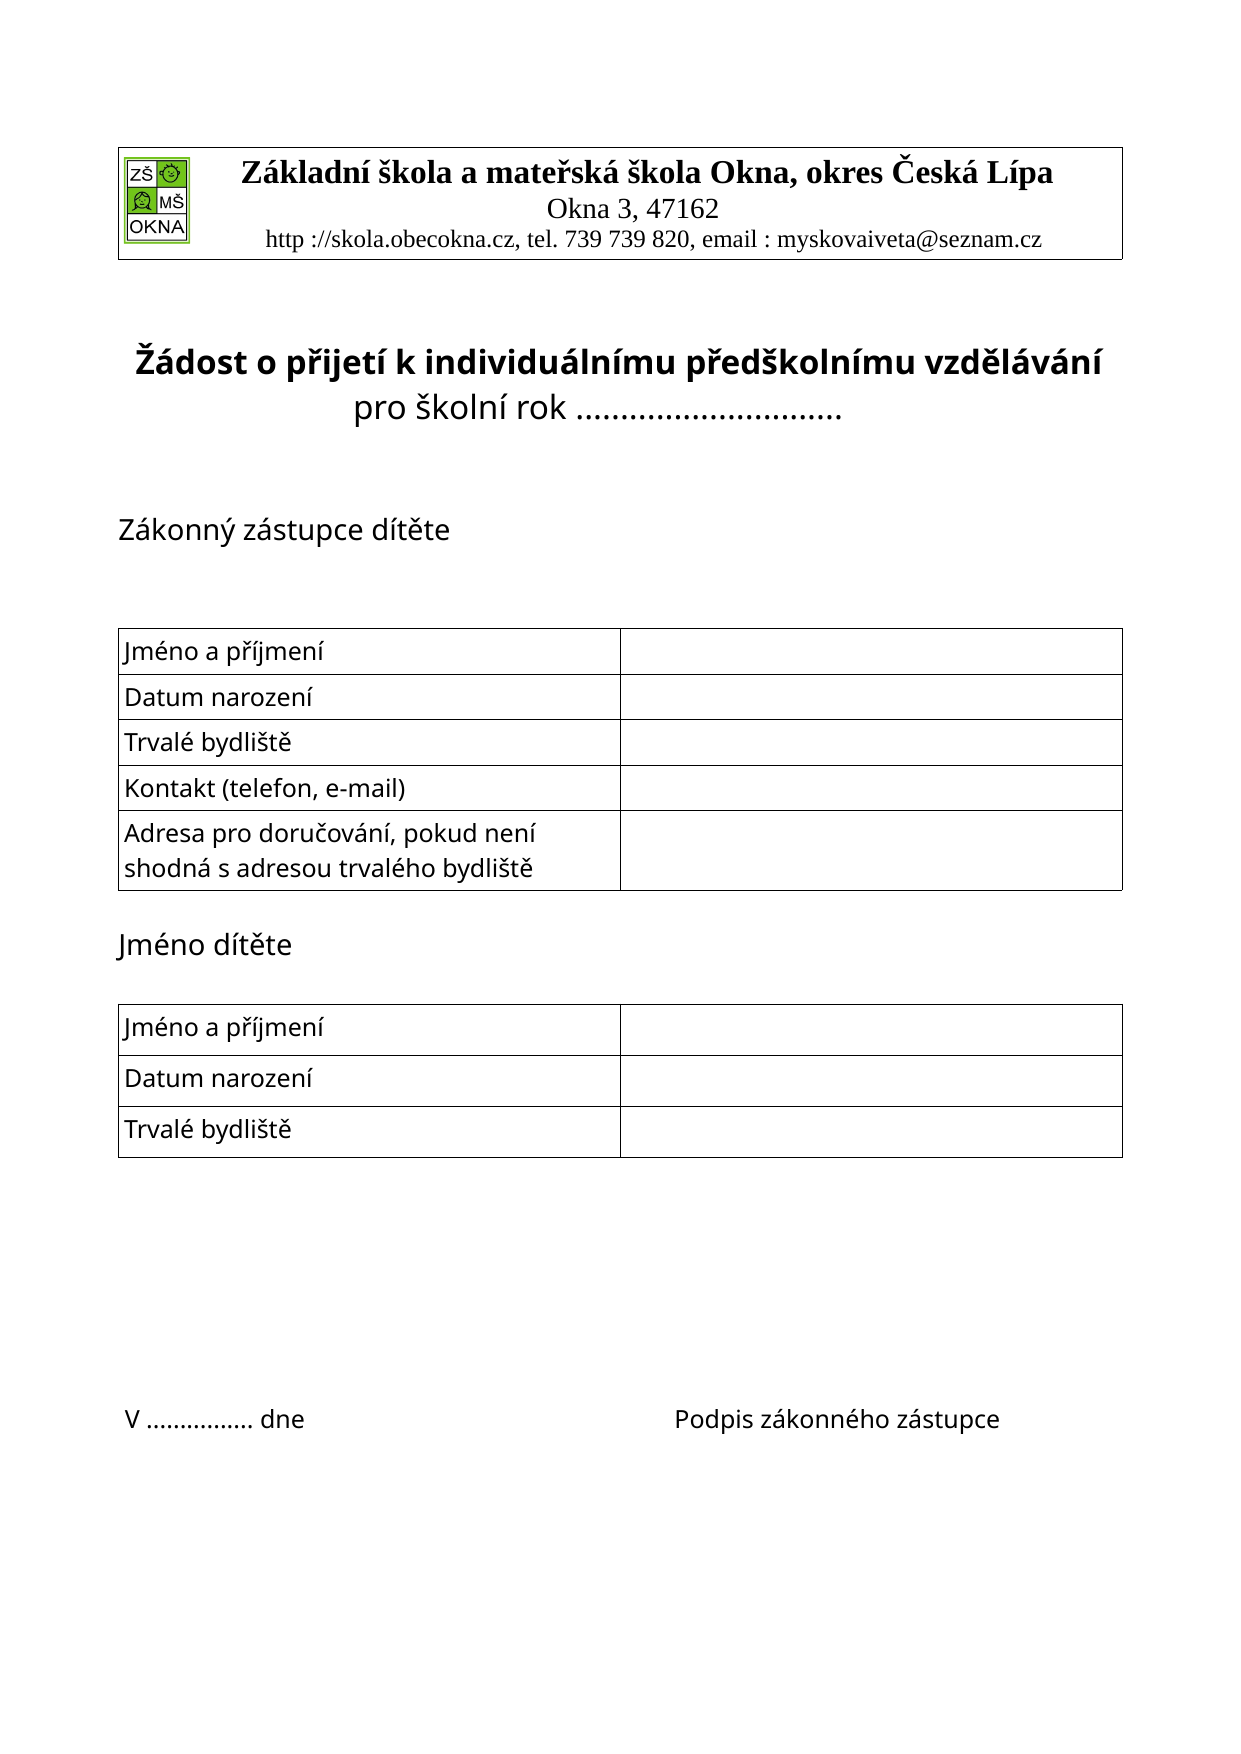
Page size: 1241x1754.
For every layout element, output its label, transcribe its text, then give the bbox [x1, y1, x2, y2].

table_cell [621, 675, 1122, 719]
table_cell Trvalé bydliště [119, 720, 620, 765]
text pro školní rok .............................. [118, 384, 1122, 429]
table_header [621, 1005, 1122, 1055]
table_cell Datum narození [119, 675, 620, 719]
table_header Základní škola a mateřská škola Okna, okres Česká Lípa Okna 3, 47162 http ://skola.obecokna.cz, tel. 739 739 820, email : myskovaiveta@seznam.cz [119, 148, 1122, 259]
table_cell [621, 1056, 1122, 1106]
text Zákonný zástupce dítěte [118, 509, 1122, 548]
table_cell Datum narození [119, 1056, 620, 1106]
picture [123, 157, 191, 244]
text Jméno dítěte [118, 924, 1122, 964]
table_cell Adresa pro doručování, pokud není shodná s adresou trvalého bydliště [119, 811, 620, 890]
table_cell [621, 720, 1122, 765]
table_cell Trvalé bydliště [119, 1107, 620, 1157]
table_cell Kontakt (telefon, e-mail) [119, 766, 620, 810]
table_header [621, 629, 1122, 673]
text Žádost o přijetí k individuálnímu předškolnímu vzdělávání [118, 338, 1122, 384]
table_cell [621, 811, 1122, 890]
table_header Jméno a příjmení [119, 629, 620, 673]
text V ................ dne Podpis zákonného zástupce [118, 1401, 1122, 1436]
table_cell [621, 766, 1122, 810]
table_header Jméno a příjmení [119, 1005, 620, 1055]
table_cell [621, 1107, 1122, 1157]
